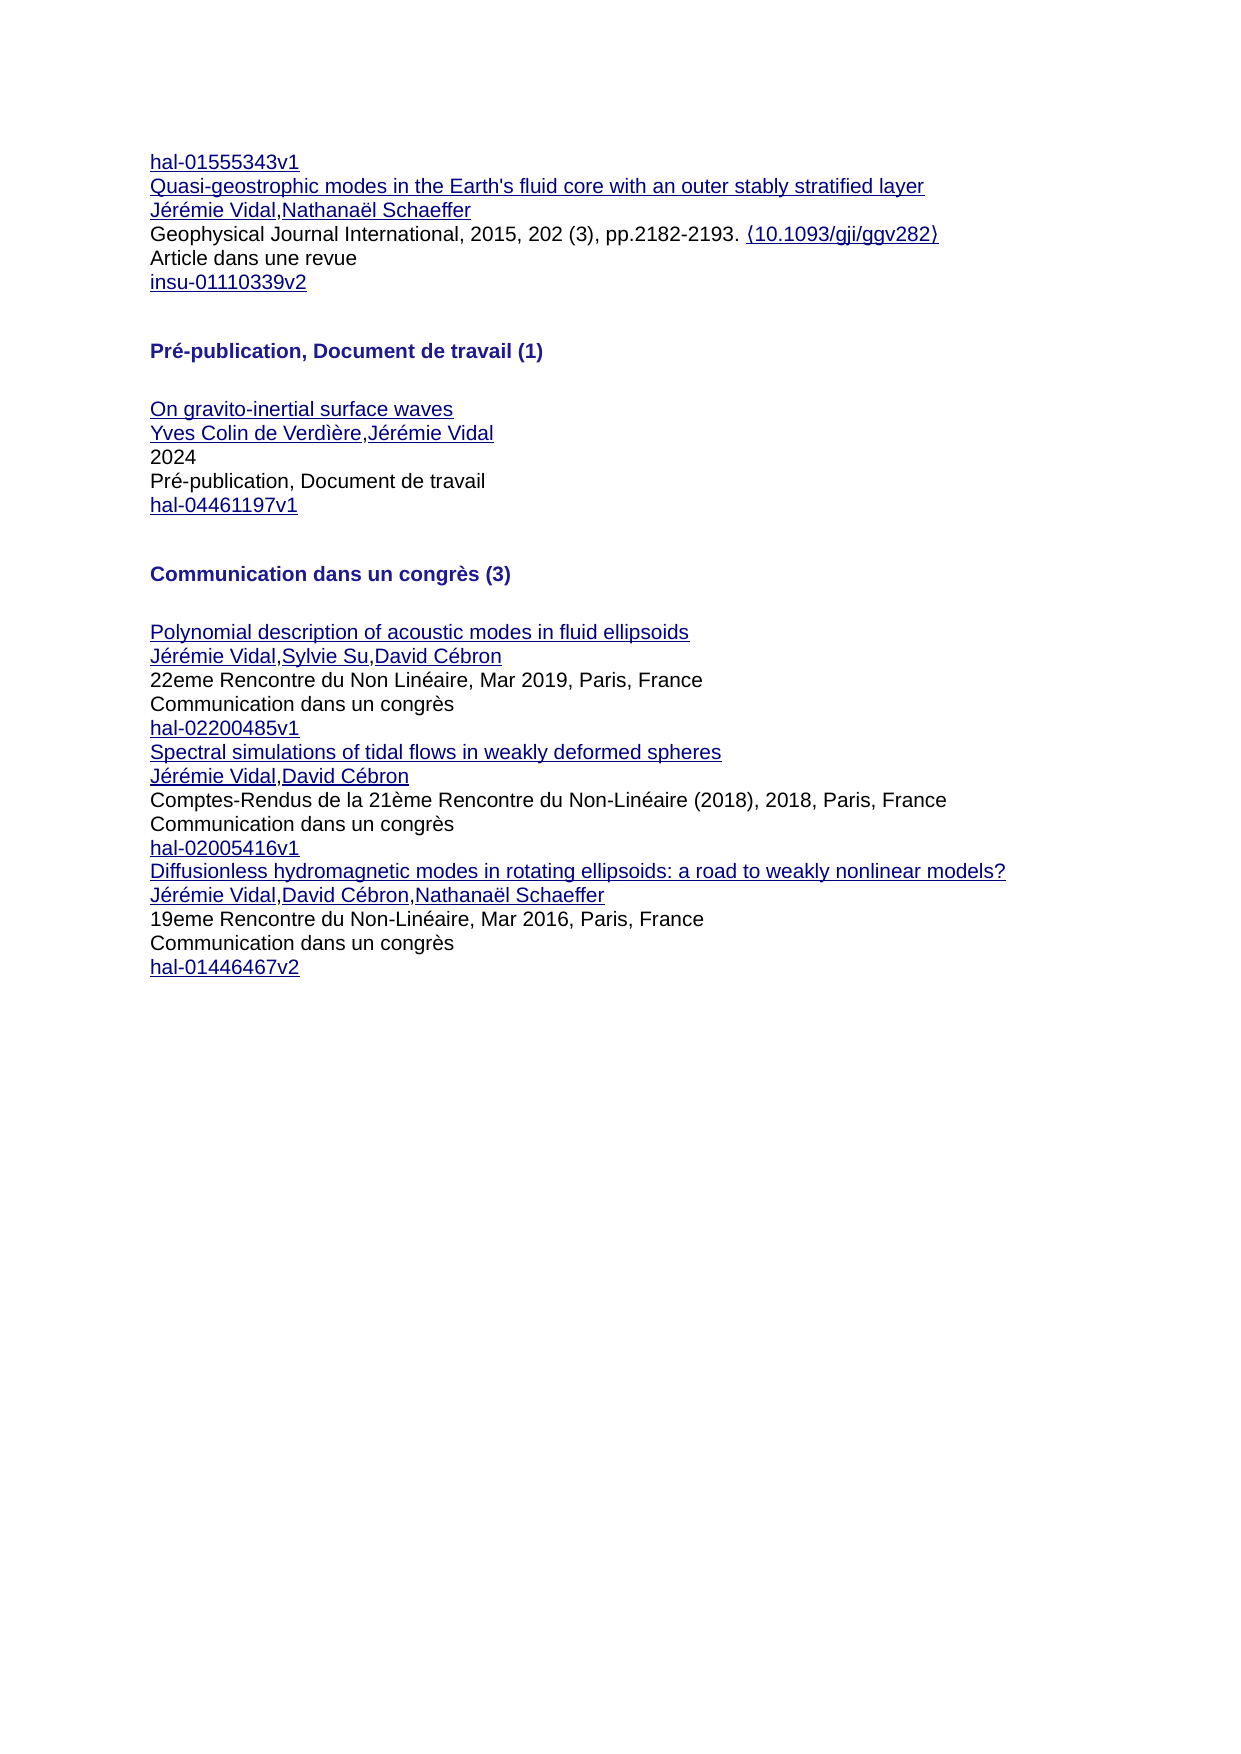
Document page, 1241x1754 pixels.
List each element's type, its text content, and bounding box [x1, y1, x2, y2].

table_cell Quasi-geostrophic modes in the Earth's fluid core with an outer stably stratified layer Jérémie Vidal,Nathanaël Schaeffer Geophysical Journal International, 2015, 202 (3), pp.2182-2193. ⟨10.1093/gji/ggv282⟩ Article dans une revue insu-01110339v2 [150, 174, 1090, 294]
table_header On gravito-inertial surface waves Yves Colin de Verdìère,Jérémie Vidal 2024 Pré-publication, Document de travail hal-04461197v1 [150, 397, 1090, 517]
table_cell Spectral simulations of tidal flows in weakly deformed spheres Jérémie Vidal,David Cébron Comptes-Rendus de la 21ème Rencontre du Non-Linéaire (2018), 2018, Paris, France Communication dans un congrès hal-02005416v1 [150, 740, 1090, 859]
subtitle Communication dans un congrès (3) [150, 561, 1090, 585]
table_cell Diffusionless hydromagnetic modes in rotating ellipsoids: a road to weakly nonlinear models? Jérémie Vidal,David Cébron,Nathanaël Schaeffer 19eme Rencontre du Non-Linéaire, Mar 2016, Paris, France Communication dans un congrès hal-01446467v2 [150, 859, 1090, 979]
table_header Polynomial description of acoustic modes in fluid ellipsoids Jérémie Vidal,Sylvie Su,David Cébron 22eme Rencontre du Non Linéaire, Mar 2019, Paris, France Communication dans un congrès hal-02200485v1 [150, 620, 1090, 739]
table_cell hal-01555343v1 [150, 150, 1090, 174]
subtitle Pré-publication, Document de travail (1) [150, 338, 1090, 362]
